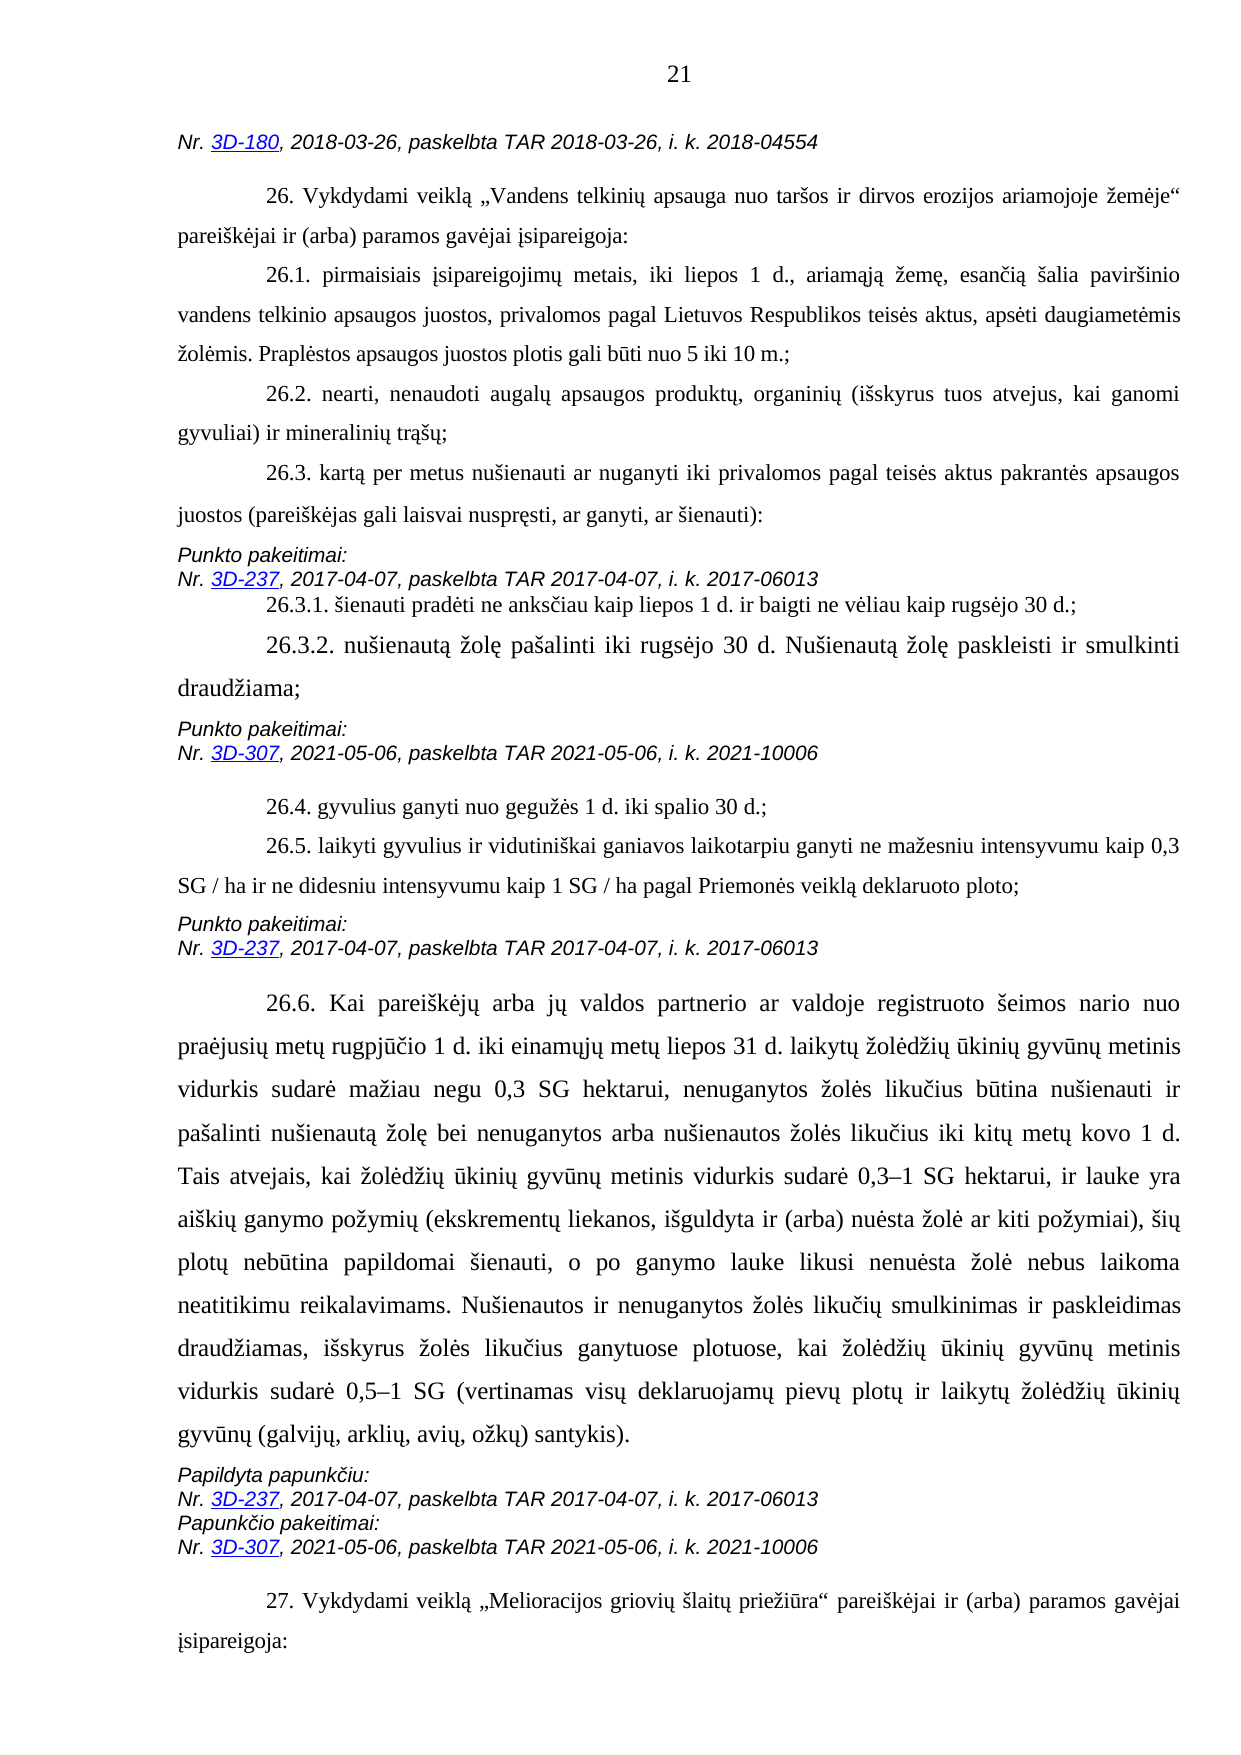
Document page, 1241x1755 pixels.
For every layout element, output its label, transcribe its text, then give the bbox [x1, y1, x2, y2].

text 26.6. Kai pareiškėjų arba jų valdos partnerio ar valdoje registruoto šeimos nario nuo praėjusių metų rugpjūčio 1 d. iki einamųjų metų liepos 31 d. laikytų žolėdžių ūkinių gyvūnų metinis vidurkis sudarė mažiau negu 0,3 SG hektarui, nenuganytos žolės likučius būtina nušienauti ir pašalinti nušienautą žolę bei nenuganytos arba nušienautos žolės likučius iki kitų metų kovo 1 d. Tais atvejais, kai žolėdžių ūkinių gyvūnų metinis vidurkis sudarė 0,3–1 SG hektarui, ir lauke yra aiškių ganymo požymių (ekskrementų liekanos, išguldyta ir (arba) nuėsta žolė ar kiti požymiai), šių plotų nebūtina papildomai šienauti, o po ganymo lauke likusi nenuėsta žolė nebus laikoma neatitikimu reikalavimams. Nušienautos ir nenuganytos žolės likučių smulkinimas ir paskleidimas draudžiamas, išskyrus žolės likučius ganytuose plotuose, kai žolėdžių ūkinių gyvūnų metinis vidurkis sudarė 0,5–1 SG (vertinamas visų deklaruojamų pievų plotų ir laikytų žolėdžių ūkinių gyvūnų (galvijų, arklių, avių, ožkų) santykis). [177, 988, 1181, 1448]
text Punkto pakeitimai: [177, 716, 1181, 740]
text 27. Vykdydami veiklą „Melioracijos griovių šlaitų priežiūra“ pareiškėjai ir (arba) paramos gavėjai įsipareigoja: [177, 1587, 1181, 1653]
text 26. Vykdydami veiklą „Vandens telkinių apsauga nuo taršos ir dirvos erozijos ariamojoje žemėje“ pareiškėjai ir (arba) paramos gavėjai įsipareigoja: [177, 183, 1181, 248]
text Nr. 3D-237, 2017-04-07, paskelbta TAR 2017-04-07, i. k. 2017-06013 [177, 1487, 1181, 1511]
text 26.3.1. šienauti pradėti ne anksčiau kaip liepos 1 d. ir baigti ne vėliau kaip rugsėjo 30 d.; [177, 591, 1181, 617]
text Papunkčio pakeitimai: [177, 1511, 1181, 1534]
text Nr. 3D-180, 2018-03-26, paskelbta TAR 2018-03-26, i. k. 2018-04554 [177, 130, 1181, 154]
text 26.3. kartą per metus nušienauti ar nuganyti iki privalomos pagal teisės aktus pakrantės apsaugos juostos (pareiškėjas gali laisvai nuspręsti, ar ganyti, ar šienauti): [177, 459, 1181, 528]
text 26.1. pirmaisiais įsipareigojimų metais, iki liepos 1 d., ariamąją žemę, esančią šalia paviršinio vandens telkinio apsaugos juostos, privalomos pagal Lietuvos Respublikos teisės aktus, apsėti daugiametėmis žolėmis. Praplėstos apsaugos juostos plotis gali būti nuo 5 iki 10 m.; [177, 262, 1181, 367]
text 26.5. laikyti gyvulius ir vidutiniškai ganiavos laikotarpiu ganyti ne mažesniu intensyvumu kaip 0,3 SG / ha ir ne didesniu intensyvumu kaip 1 SG / ha pagal Priemonės veiklą deklaruoto ploto; [177, 833, 1181, 898]
text Punkto pakeitimai: [177, 543, 1181, 567]
text Papildyta papunkčiu: [177, 1463, 1181, 1487]
text 26.2. nearti, nenaudoti augalų apsaugos produktų, organinių (išskyrus tuos atvejus, kai ganomi gyvuliai) ir mineralinių trąšų; [177, 380, 1181, 446]
text 26.3.2. nušienautą žolę pašalinti iki rugsėjo 30 d. Nušienautą žolę paskleisti ir smulkinti draudžiama; [177, 630, 1181, 702]
text Nr. 3D-307, 2021-05-06, paskelbta TAR 2021-05-06, i. k. 2021-10006 [177, 740, 1181, 764]
text Nr. 3D-237, 2017-04-07, paskelbta TAR 2017-04-07, i. k. 2017-06013 [177, 567, 1181, 591]
text Nr. 3D-307, 2021-05-06, paskelbta TAR 2021-05-06, i. k. 2021-10006 [177, 1534, 1181, 1558]
text Nr. 3D-237, 2017-04-07, paskelbta TAR 2017-04-07, i. k. 2017-06013 [177, 936, 1181, 959]
text Punkto pakeitimai: [177, 912, 1181, 936]
text 26.4. gyvulius ganyti nuo gegužės 1 d. iki spalio 30 d.; [177, 793, 1181, 819]
